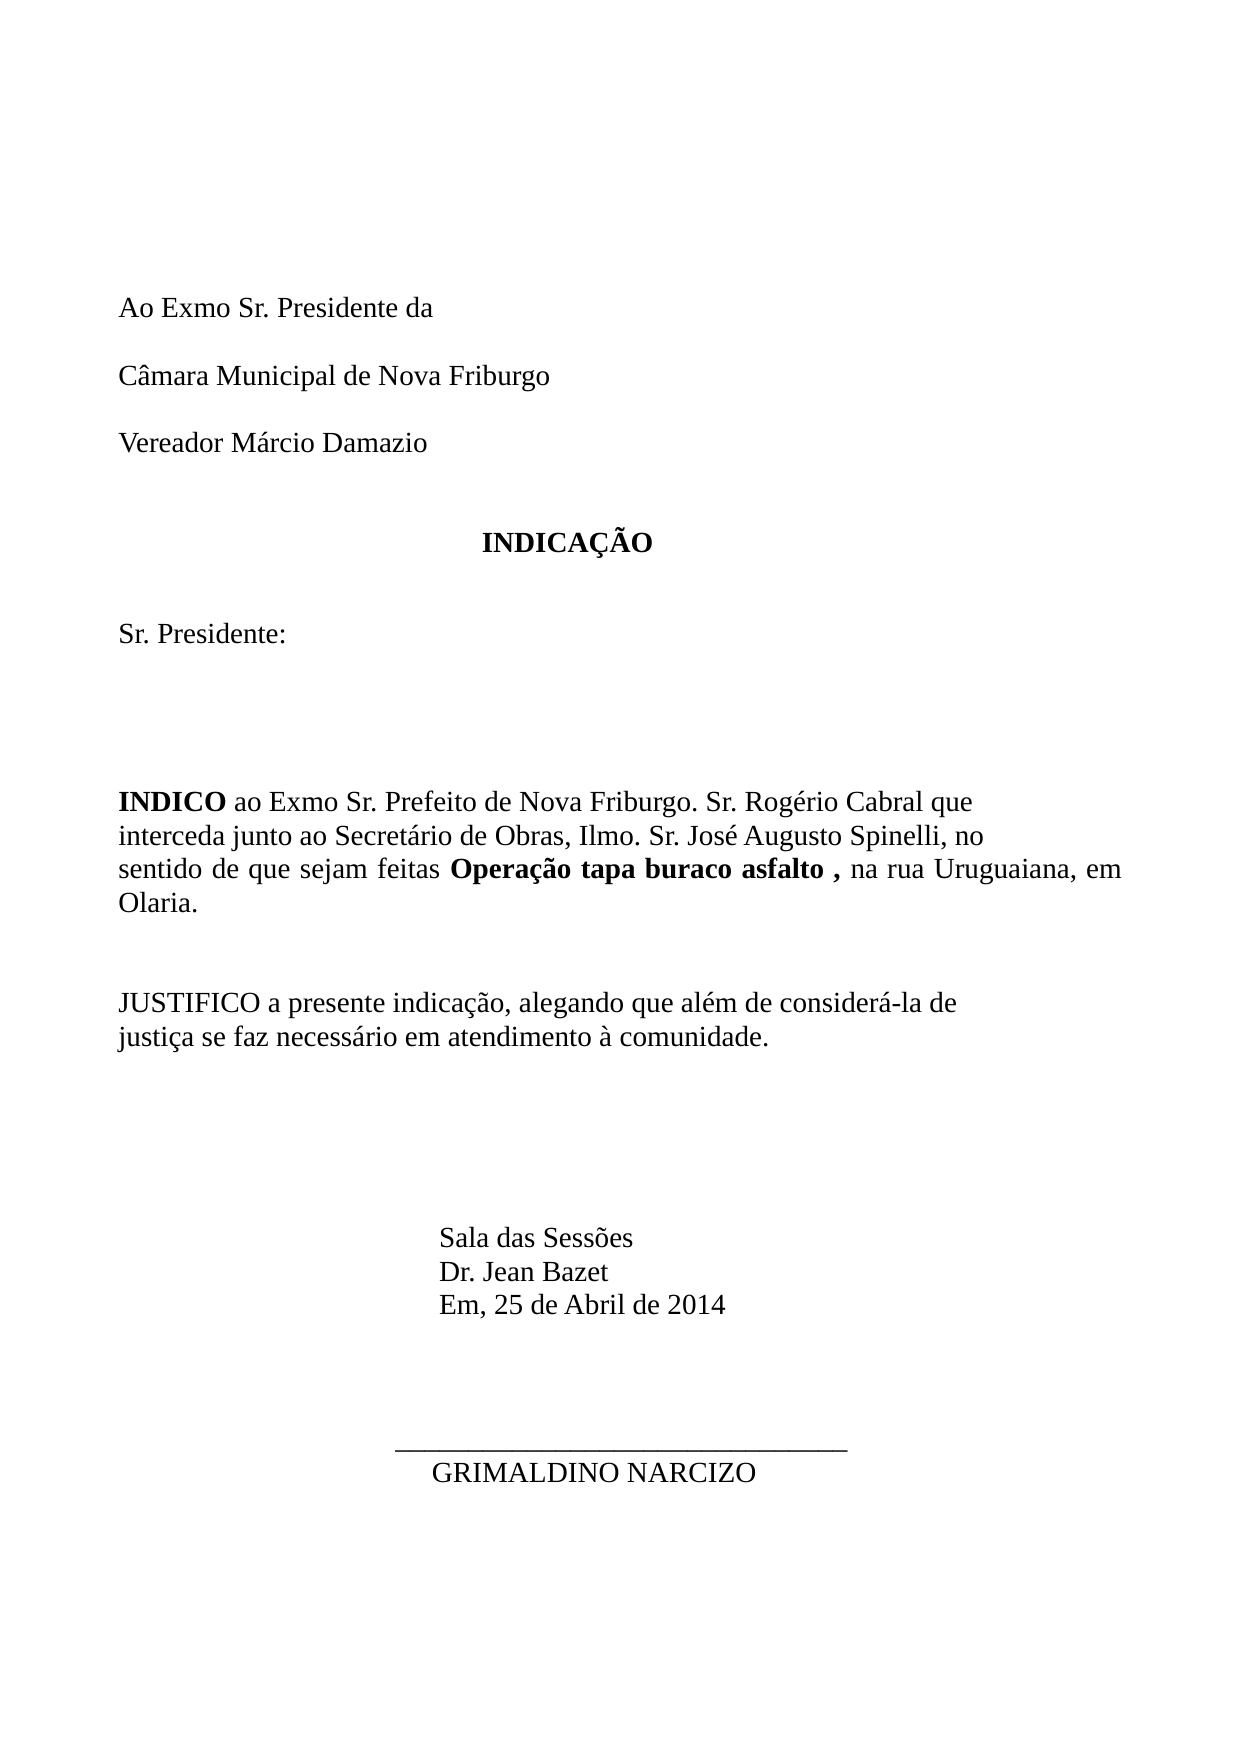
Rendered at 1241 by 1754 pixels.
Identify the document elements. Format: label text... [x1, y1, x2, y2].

text _______________________________ [118, 1421, 1122, 1455]
text Em, 25 de Abril de 2014 [118, 1287, 1122, 1321]
text Ao Exmo Sr. Presidente da [118, 291, 1122, 324]
text Sala das Sessões [118, 1220, 1122, 1254]
text Câmara Municipal de Nova Friburgo [118, 358, 1122, 391]
text GRIMALDINO NARCIZO [118, 1455, 1122, 1488]
text Sr. Presidente: [118, 616, 1122, 650]
text INDICO ao Exmo Sr. Prefeito de Nova Friburgo. Sr. Rogério Cabral que [118, 784, 1122, 818]
text INDICAÇÃO [118, 525, 1122, 559]
text justiça se faz necessário em atendimento à comunidade. [118, 1019, 1122, 1052]
text Vereador Márcio Damazio [118, 425, 1122, 458]
text interceda junto ao Secretário de Obras, Ilmo. Sr. José Augusto Spinelli, no [118, 818, 1122, 851]
text Dr. Jean Bazet [118, 1254, 1122, 1287]
text JUSTIFICO a presente indicação, alegando que além de considerá-la de [118, 985, 1122, 1019]
text sentido de que sejam feitas Operação tapa buraco asfalto , na rua Uruguaiana, em Olaria. [118, 851, 1122, 918]
